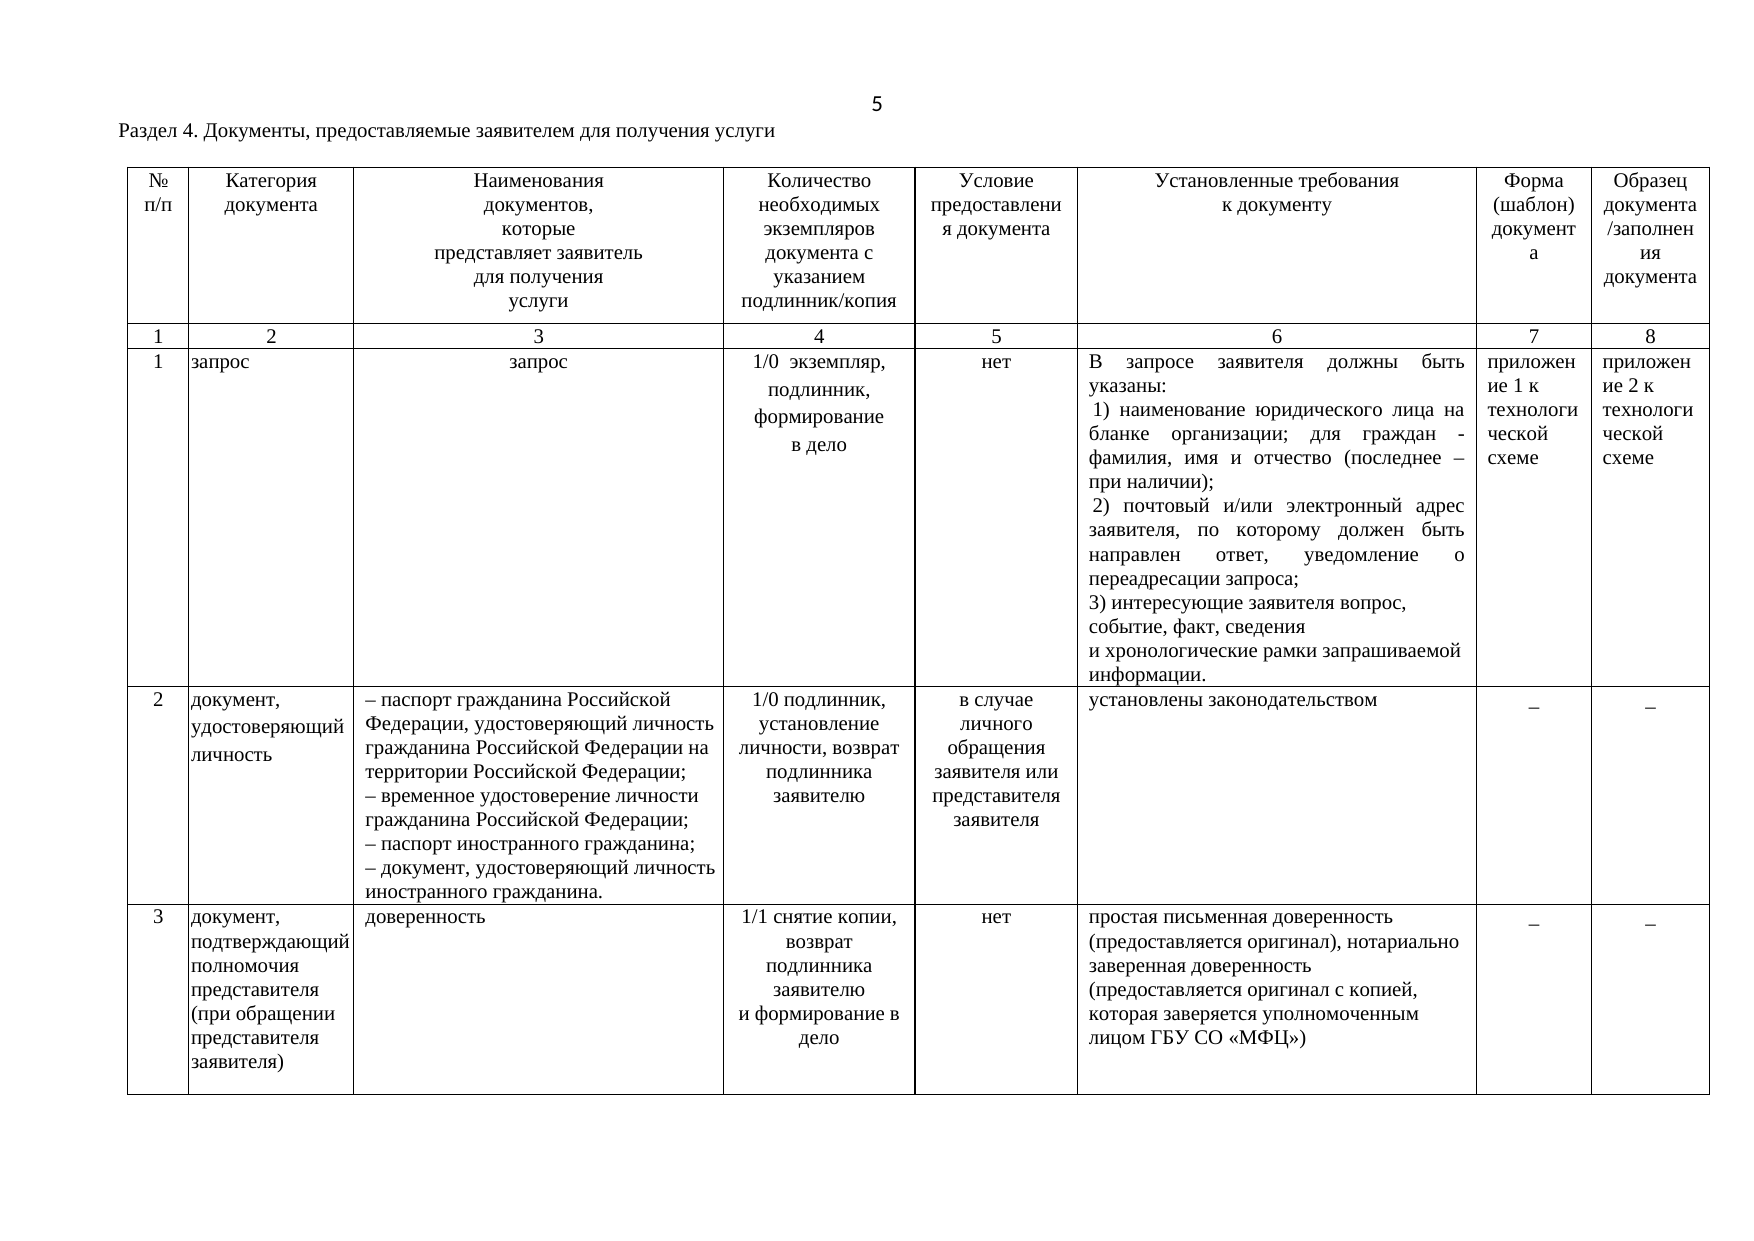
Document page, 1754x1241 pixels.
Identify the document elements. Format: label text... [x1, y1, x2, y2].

table_header Установленные требования к документу [1078, 168, 1476, 323]
table_cell 1/0 экземпляр, подлинник, формирование в дело [724, 349, 914, 686]
table_cell нет [916, 905, 1077, 1094]
table_cell _ [1592, 687, 1709, 903]
table_cell 1/1 снятие копии, возврат подлинника заявителю и формирование в дело [724, 905, 914, 1094]
table_cell В запросе заявителя должны быть указаны: 1) наименование юридического лица на бланке организации; для граждан - фамилия, имя и отчество (последнее – при наличии); 2) почтовый и/или электронный адрес заявителя, по которому должен быть направлен ответ, уведомление о переадресации запроса; 3) интересующие заявителя вопрос, событие, факт, сведения и хронологические рамки запрашиваемой информации. [1078, 349, 1476, 686]
table_cell 4 [724, 324, 914, 348]
table_cell 1 [128, 349, 188, 686]
table_cell _ [1592, 905, 1709, 1094]
table_cell документ, удостоверяющий личность [189, 687, 353, 903]
table_cell в случае личного обращения заявителя или представителя заявителя [916, 687, 1077, 903]
table_cell 3 [354, 324, 723, 348]
table_header Форма (шаблон) документа [1477, 168, 1591, 323]
table_cell 7 [1477, 324, 1591, 348]
table_cell приложение 1 к технологической схеме [1477, 349, 1591, 686]
table_header Количество необходимых экземпляров документа с указанием подлинник/копия [724, 168, 914, 323]
table_header Категория документа [189, 168, 353, 323]
table_cell 8 [1592, 324, 1709, 348]
table_cell _ [1477, 687, 1591, 903]
table_cell 3 [128, 905, 188, 1094]
table_header Наименования документов, которые представляет заявитель для получения услуги [354, 168, 723, 323]
table_header Условие предоставления документа [916, 168, 1077, 323]
text Раздел 4. Документы, предоставляемые заявителем для получения услуги [118, 118, 1636, 142]
table_header Образец документа/заполнения документа [1592, 168, 1709, 323]
table_cell запрос [189, 349, 353, 686]
table_cell документ, подтверждающий полномочия представителя (при обращении представителя заявителя) [189, 905, 353, 1094]
table_cell 2 [128, 687, 188, 903]
table_header № п/п [128, 168, 188, 323]
table_cell _ [1477, 905, 1591, 1094]
table_cell – паспорт гражданина Российской Федерации, удостоверяющий личность гражданина Российской Федерации на территории Российской Федерации; – временное удостоверение личности гражданина Российской Федерации; – паспорт иностранного гражданина; – документ, удостоверяющий личность иностранного гражданина. [354, 687, 723, 903]
table_cell 1 [128, 324, 188, 348]
table_cell запрос [354, 349, 723, 686]
table_cell доверенность [354, 905, 723, 1094]
table_cell 1/0 подлинник, установление личности, возврат подлинника заявителю [724, 687, 914, 903]
table_cell 5 [916, 324, 1077, 348]
table_cell установлены законодательством [1078, 687, 1476, 903]
table_cell 2 [189, 324, 353, 348]
table_cell приложение 2 к технологической схеме [1592, 349, 1709, 686]
table_cell 6 [1078, 324, 1476, 348]
table_cell нет [916, 349, 1077, 686]
table_cell простая письменная доверенность (предоставляется оригинал), нотариально заверенная доверенность (предоставляется оригинал с копией, которая заверяется уполномоченным лицом ГБУ СО «МФЦ») [1078, 905, 1476, 1094]
